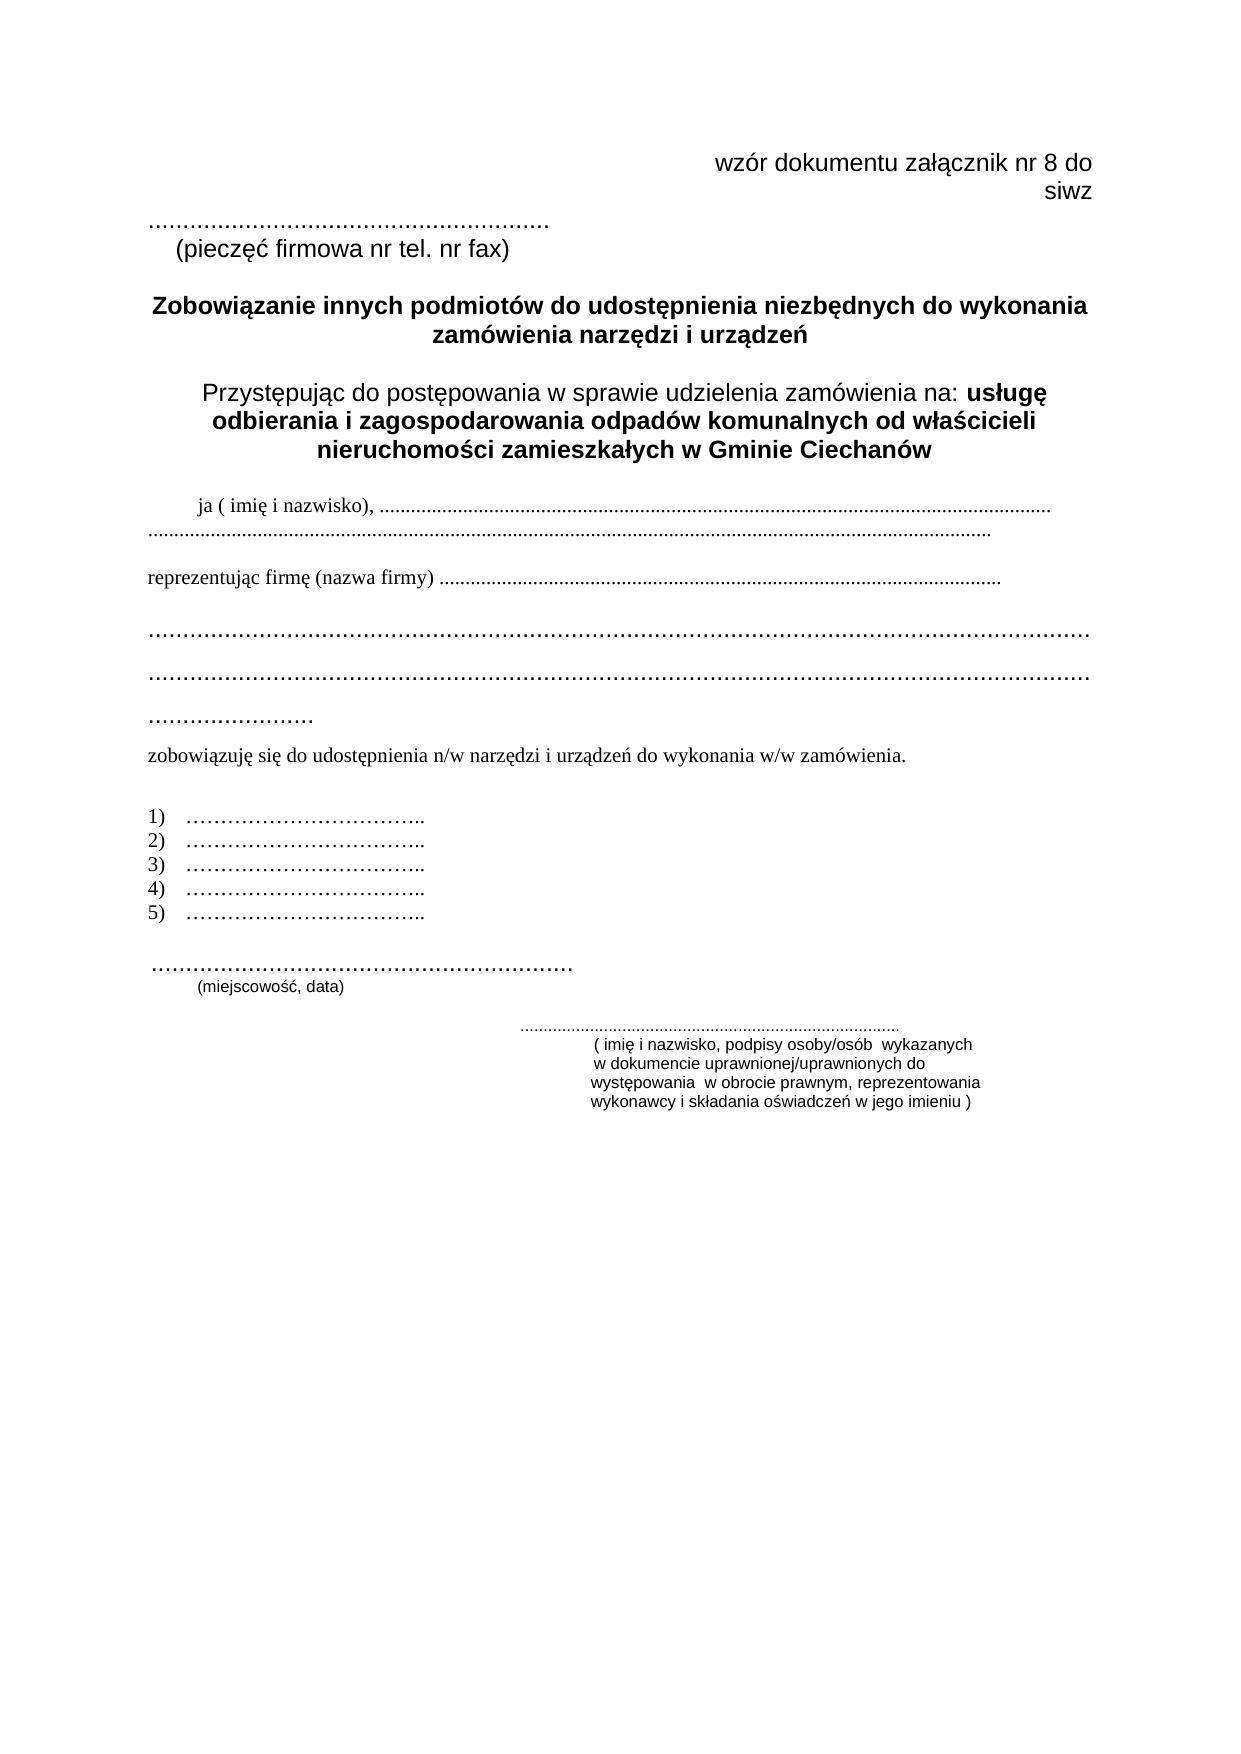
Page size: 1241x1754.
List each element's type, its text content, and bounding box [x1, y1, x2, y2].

text wzór dokumentu załącznik nr 8 do siwz [664, 148, 1093, 205]
text w dokumencie uprawnionej/uprawnionych do [151, 1054, 1093, 1073]
text ............................................................. [151, 951, 1093, 977]
list …………………………….. [148, 804, 1093, 828]
text ........................................................................................................................................................................................................................................................................................................ [148, 614, 1093, 729]
list …………………………….. [148, 900, 1093, 924]
text Zobowiązanie innych podmiotów do udostępnienia niezbędnych do wykonania zamówienia narzędzi i urządzeń [148, 291, 1093, 349]
text (pieczęć firmowa nr tel. nr fax) [148, 234, 1093, 263]
list …………………………….. [148, 876, 1093, 900]
text Przystępując do postępowania w sprawie udzielenia zamówienia na: usługę odbierania i zagospodarowania odpadów komunalnych od właścicieli nieruchomości zamieszkałych w Gminie Ciechanów [148, 378, 1101, 464]
text .................................................................................................................................................................. [148, 517, 1093, 541]
text ( imię i nazwisko, podpisy osoby/osób wykazanych [151, 1034, 1093, 1054]
text zobowiązuję się do udostępnienia n/w narzędzi i urządzeń do wykonania w/w zamówienia. [148, 743, 1093, 767]
text .......................................................... [148, 205, 1093, 234]
list …………………………….. [148, 828, 1093, 852]
text ja ( imię i nazwisko), ................................................................................................................................. [148, 493, 1101, 517]
list …………………………….. [148, 852, 1093, 876]
text wykonawcy i składania oświadczeń w jego imieniu ) [295, 1092, 1093, 1111]
text reprezentując firmę (nazwa firmy) ............................................................................................................ [148, 565, 1093, 589]
text (miejscowość, data) .................................................................................. [151, 977, 1093, 1034]
text występowania w obrocie prawnym, reprezentowania [295, 1073, 1093, 1092]
